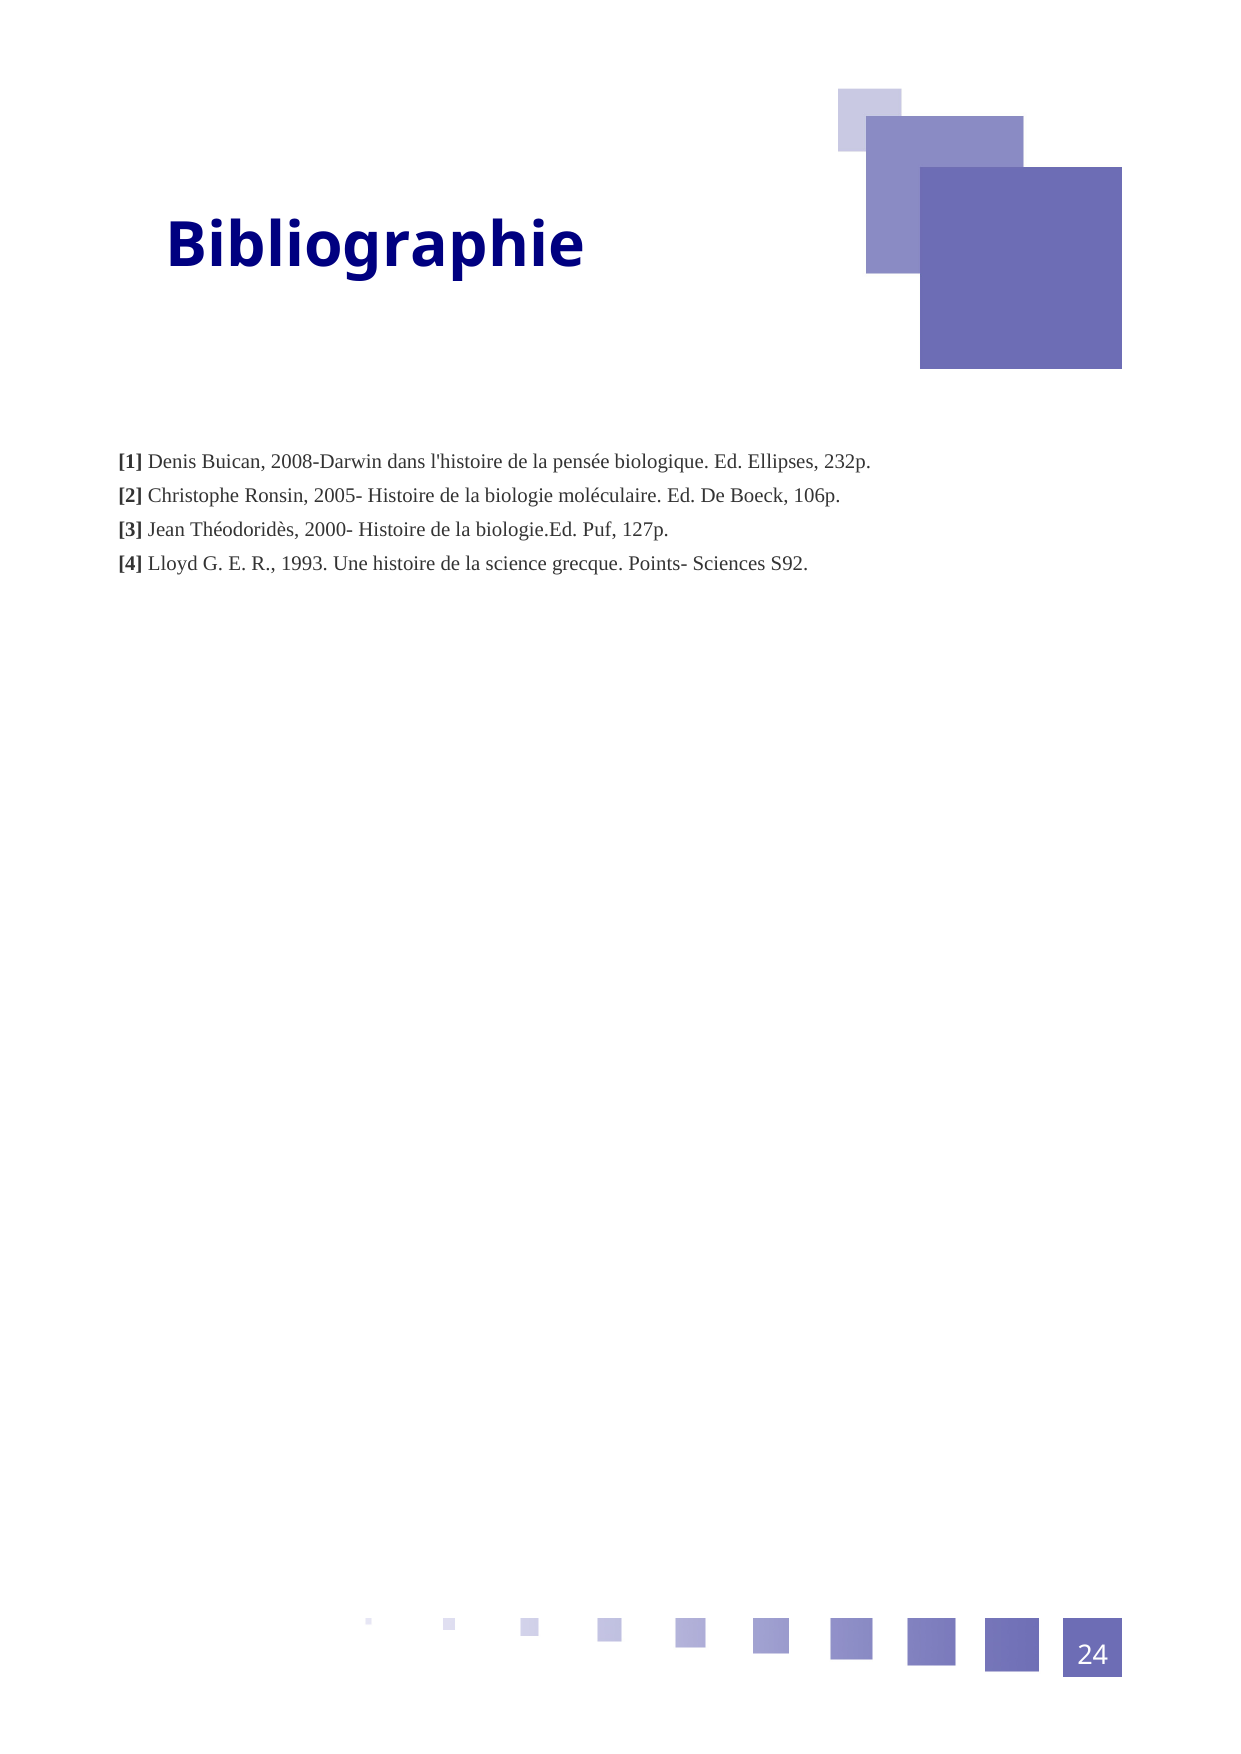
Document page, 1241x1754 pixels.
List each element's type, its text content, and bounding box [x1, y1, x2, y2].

text [3] Jean Théodoridès, 2000- Histoire de la biologie.Ed. Puf, 127p. [118, 518, 1122, 541]
text [2] Christophe Ronsin, 2005- Histoire de la biologie moléculaire. Ed. De Boeck, 106p. [118, 484, 1122, 507]
picture [321, 473, 1122, 484]
text [1] Denis Buican, 2008-Darwin dans l'histoire de la pensée biologique. Ed. Ellipses, 232p. [118, 450, 1122, 473]
picture [321, 541, 1122, 551]
picture [321, 507, 1122, 518]
text [4] Lloyd G. E. R., 1993. Une histoire de la science grecque. Points- Sciences S92. [118, 551, 1122, 574]
picture [321, 88, 1122, 450]
picture [321, 574, 1122, 889]
picture [321, 1618, 1122, 1678]
title Bibliographie [165, 199, 831, 284]
